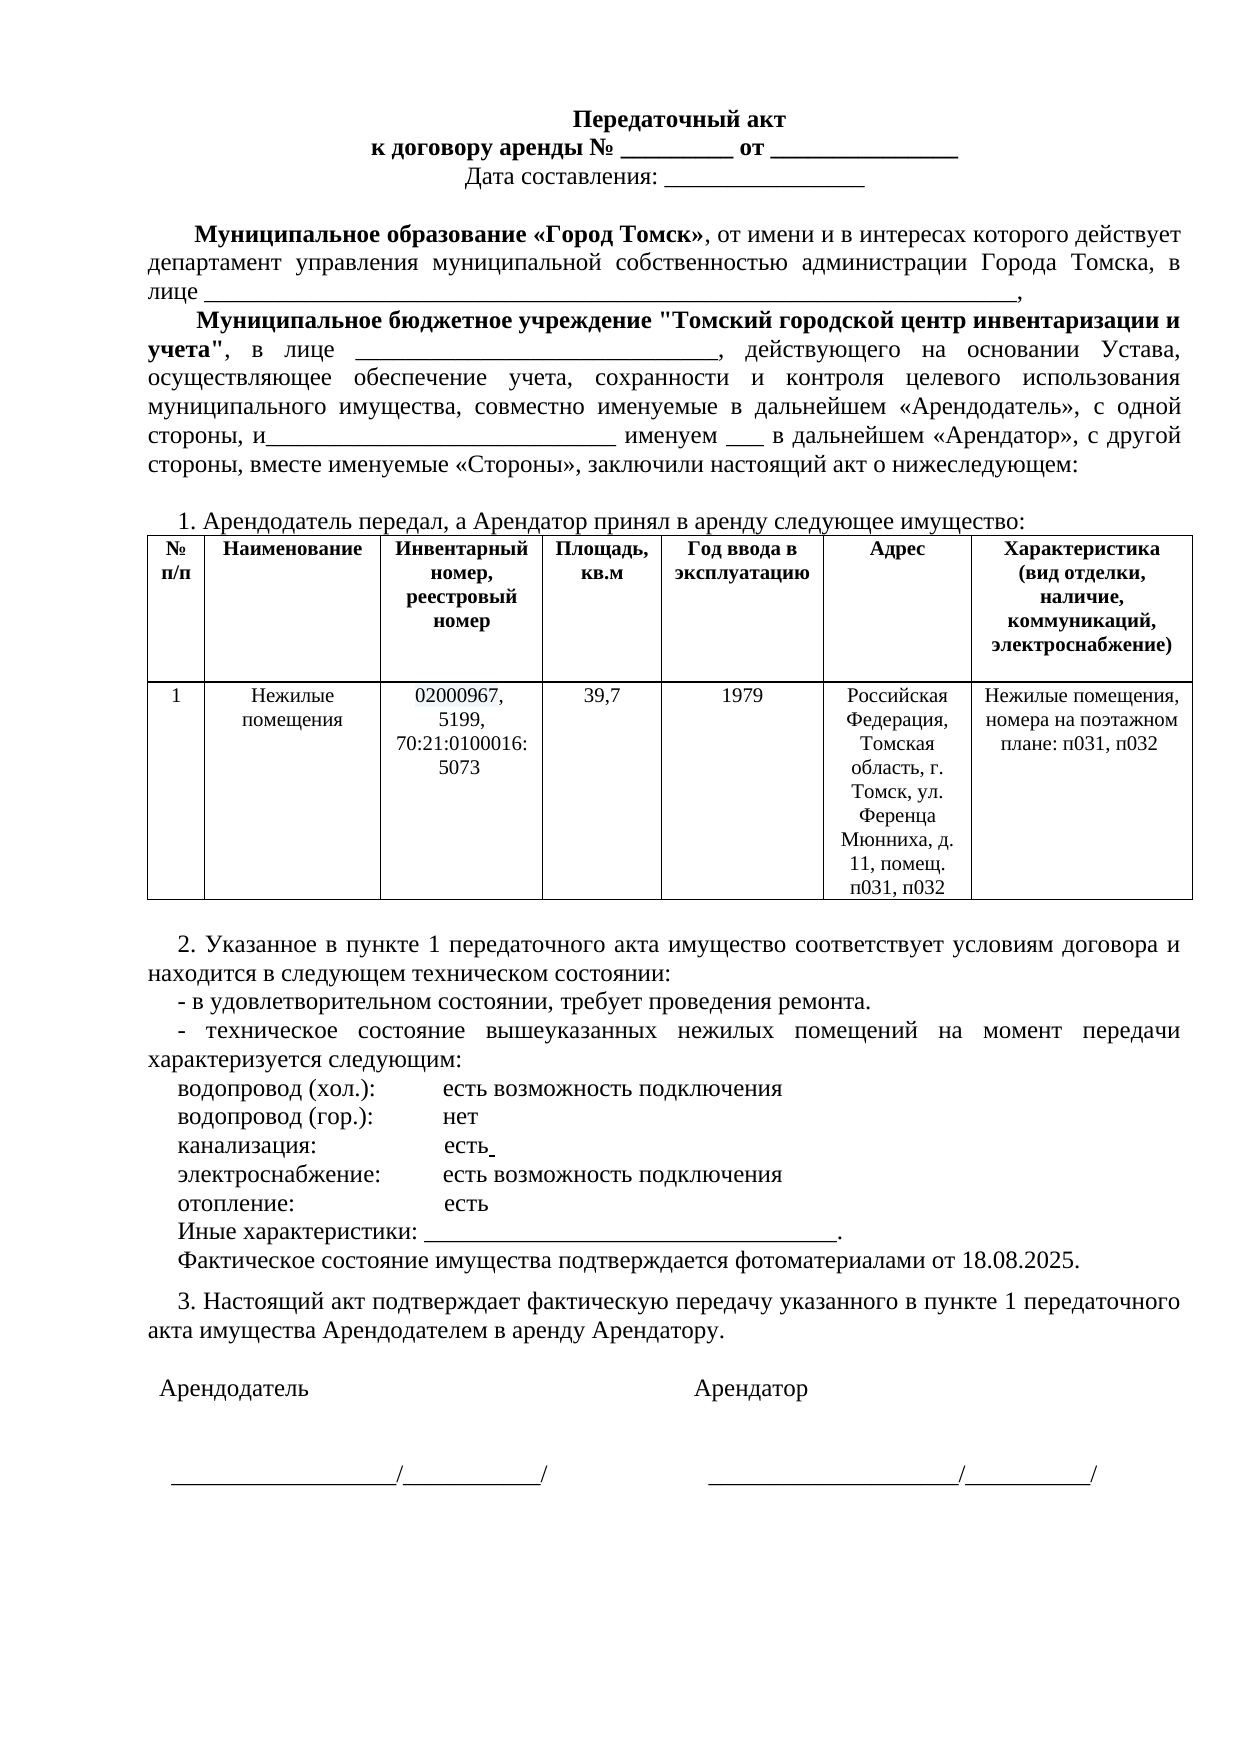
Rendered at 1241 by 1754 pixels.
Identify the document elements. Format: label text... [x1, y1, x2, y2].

text Дата составления: ________________ [148, 161, 1181, 190]
table_header Год ввода в эксплуатацию [662, 536, 823, 681]
table_cell 39,7 [543, 683, 661, 899]
text Муниципальное образование «Город Томск», от имени и в интересах которого действует департамент управления муниципальной собственностью администрации Города Томска, в лице _________________________________________________________________, [148, 219, 1181, 305]
text к договору аренды № _________ от _______________ [148, 132, 1181, 161]
text Фактическое состояние имущества подтверждается фотоматериалами от 18.08.2025. [148, 1245, 1181, 1274]
table_cell Нежилые помещения [205, 683, 380, 899]
text Муниципальное бюджетное учреждение "Томский городской центр инвентаризации и учета", в лице _____________________________, действующего на основании Устава, осуществляющее обеспечение учета, сохранности и контроля целевого использования муниципального имущества, совместно именуемые в дальнейшем «Арендодатель», с одной стороны, и____________________________ именуем ___ в дальнейшем «Арендатор», с другой стороны, вместе именуемые «Стороны», заключили настоящий акт о нижеследующем: [148, 305, 1181, 477]
text Передаточный акт [148, 104, 1181, 132]
table_header Инвентарный номер, реестровый номер [381, 536, 542, 681]
table_header Наименование [205, 536, 380, 681]
table_header Площадь, кв.м [543, 536, 661, 681]
text - в удовлетворительном состоянии, требует проведения ремонта. [148, 986, 1181, 1015]
table_header __________________/___________/ [144, 1459, 617, 1488]
table_header ____________________/__________/ [672, 1459, 1152, 1488]
text канализация: есть [148, 1130, 1181, 1159]
table_header Арендатор [653, 1373, 1154, 1401]
table_cell 02000967, 5199, 70:21:0100016:5073 [381, 683, 542, 899]
text 3. Настоящий акт подтверждает фактическую передачу указанного в пункте 1 передаточного акта имущества Арендодателем в аренду Арендатору. [148, 1286, 1181, 1344]
text 1. Арендодатель передал, а Арендатор принял в аренду следующее имущество: [148, 506, 1181, 535]
table_header Адрес [824, 536, 971, 681]
table_cell 1979 [662, 683, 823, 899]
text водопровод (гор.): нет [148, 1101, 1181, 1130]
table_cell Нежилые помещения, номера на поэтажном плане: п031, п032 [972, 683, 1192, 899]
text электроснабжение: есть возможность подключения [148, 1159, 1181, 1188]
table_cell Российская Федерация, Томская область, г. Томск, ул. Ференца Мюнниха, д. 11, помещ. п031, п032 [824, 683, 971, 899]
table_header Арендодатель [148, 1373, 653, 1401]
text Иные характеристики: _________________________________. [148, 1216, 1181, 1245]
text отопление: есть [148, 1188, 1181, 1216]
table_header № п/п [148, 536, 204, 681]
table_cell 1 [148, 683, 204, 899]
text - техническое состояние вышеуказанных нежилых помещений на момент передачи характеризуется следующим: [148, 1015, 1181, 1073]
text водопровод (хол.): есть возможность подключения [148, 1073, 1181, 1101]
table_header [617, 1459, 672, 1488]
table_header Характеристика (вид отделки, наличие, коммуникаций, электроснабжение) [972, 536, 1192, 681]
text 2. Указанное в пункте 1 передаточного акта имущество соответствует условиям договора и находится в следующем техническом состоянии: [148, 929, 1181, 986]
